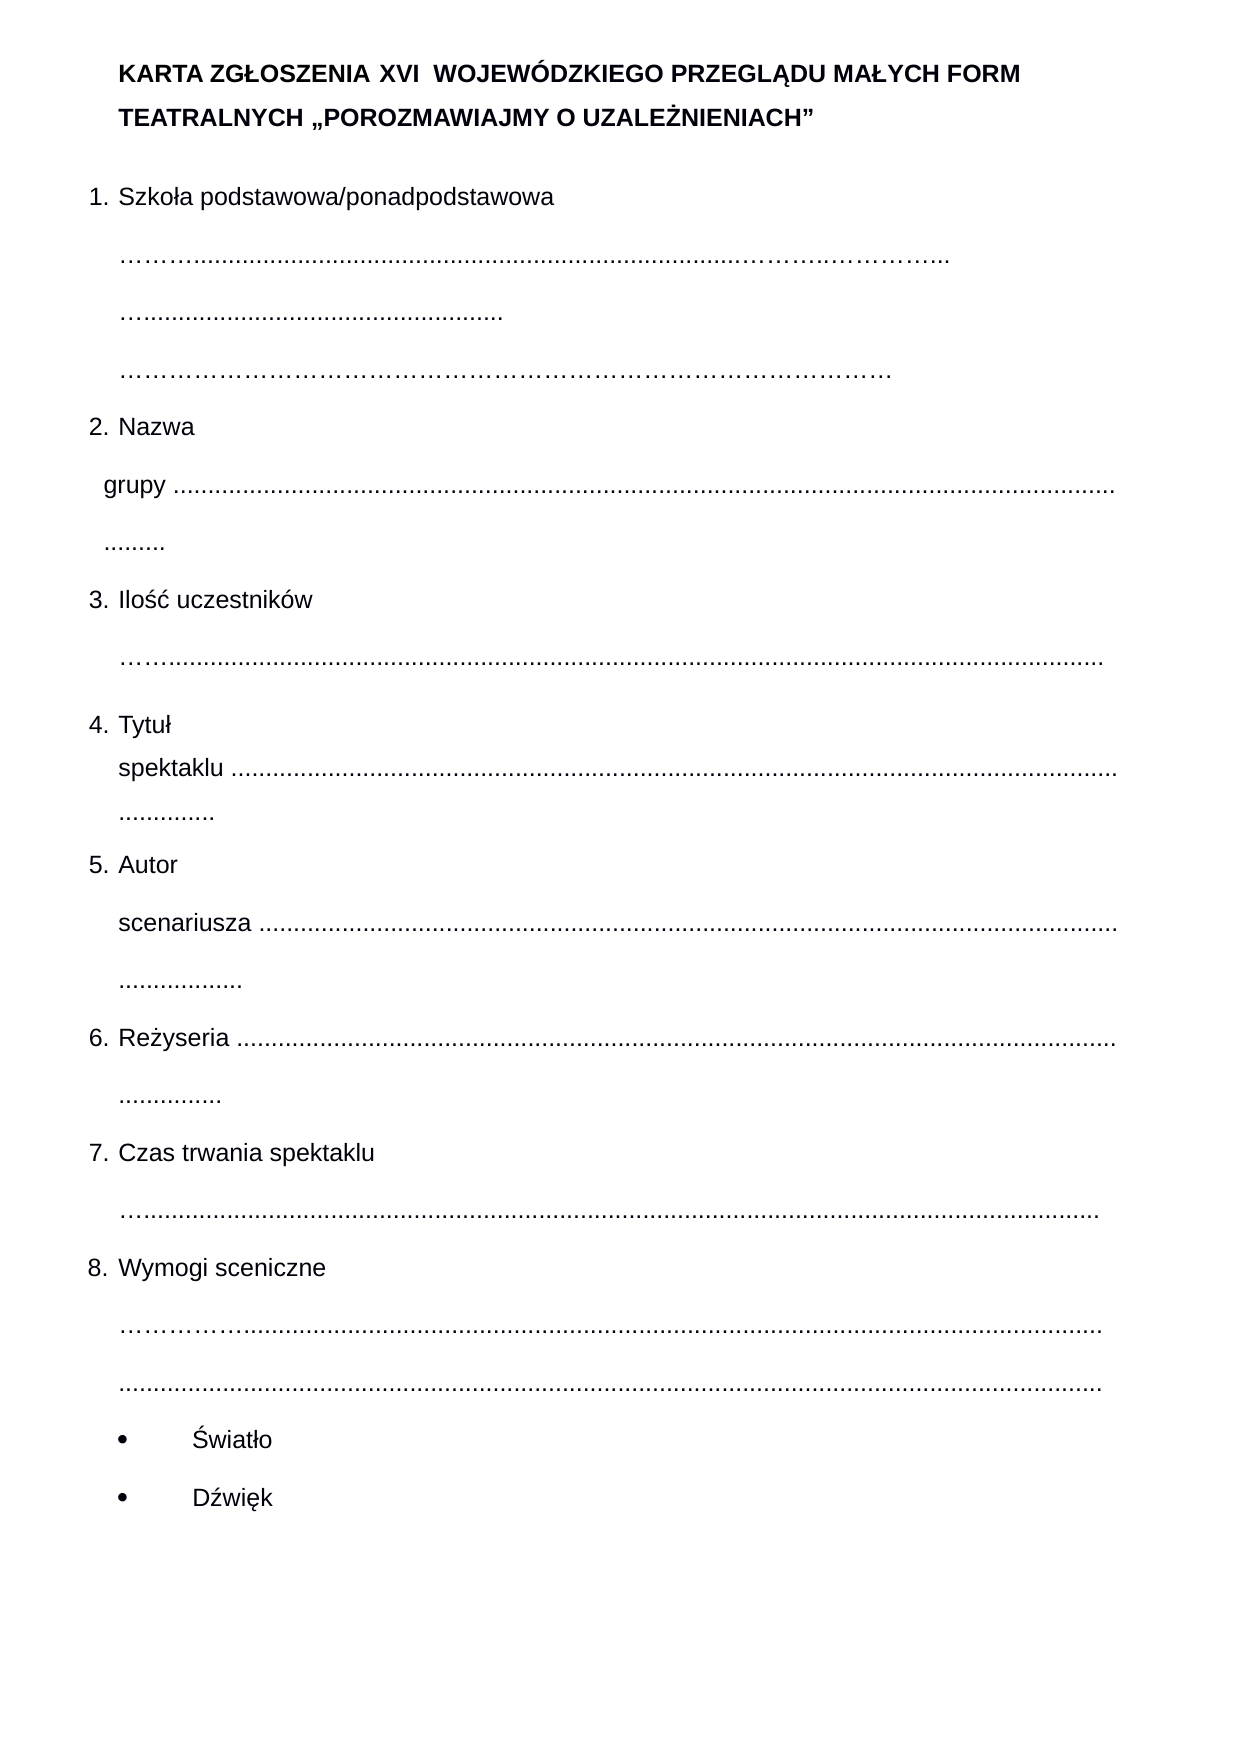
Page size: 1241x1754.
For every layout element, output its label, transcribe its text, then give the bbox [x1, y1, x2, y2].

list Dźwięk [118, 1483, 1122, 1512]
text .............................................................................................................................................. [118, 1367, 1122, 1396]
list Nazwa grupy ................................................................................................................................................. [88, 412, 1122, 556]
list Światło [118, 1425, 1122, 1454]
list Reżyseria .............................................................................................................................................. [88, 1022, 1122, 1109]
list Czas trwania spektaklu ….......................................................................................................................................... [88, 1137, 1122, 1224]
list Wymogi sceniczne ……………............................................................................................................................ [87, 1252, 1122, 1339]
list Szkoła podstawowa/ponadpodstawowa ………...............................................................................………..…………...…....................................................………………………………………………………………………………… [88, 182, 1122, 383]
list Ilość uczestników ……....................................................................................................................................... [88, 585, 1122, 671]
list Tytuł spektaklu .............................................................................................................................................. [88, 710, 1122, 825]
list Autor scenariusza .............................................................................................................................................. [88, 850, 1122, 994]
